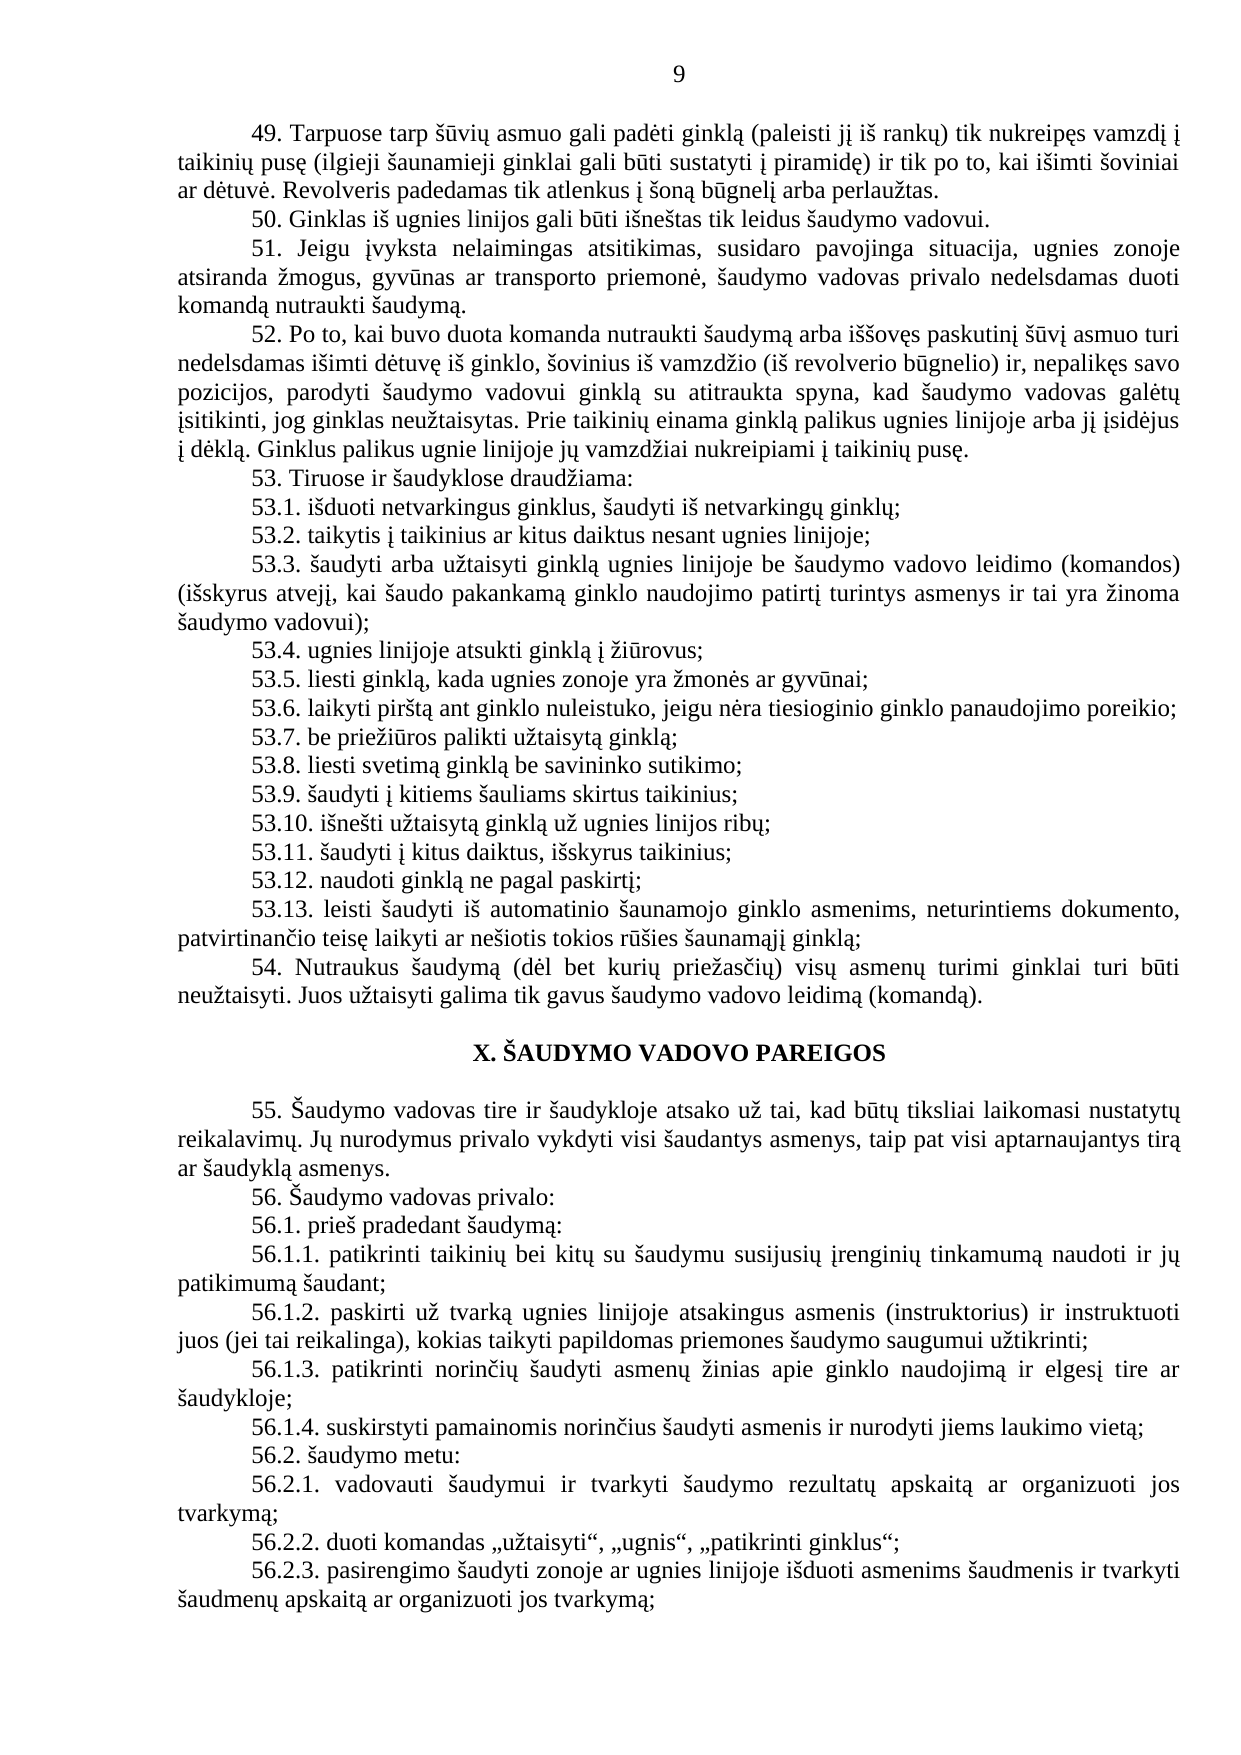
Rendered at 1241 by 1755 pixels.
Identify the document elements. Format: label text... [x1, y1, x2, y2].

text 56.2.3. pasirengimo šaudyti zonoje ar ugnies linijoje išduoti asmenims šaudmenis ir tvarkyti šaudmenų apskaitą ar organizuoti jos tvarkymą; [177, 1556, 1181, 1613]
text 52. Po to, kai buvo duota komanda nutraukti šaudymą arba iššovęs paskutinį šūvį asmuo turi nedelsdamas išimti dėtuvę iš ginklo, šovinius iš vamzdžio (iš revolverio būgnelio) ir, nepalikęs savo pozicijos, parodyti šaudymo vadovui ginklą su atitraukta spyna, kad šaudymo vadovas galėtų įsitikinti, jog ginklas neužtaisytas. Prie taikinių einama ginklą palikus ugnies linijoje arba jį įsidėjus į dėklą. Ginklus palikus ugnie linijoje jų vamzdžiai nukreipiami į taikinių pusę. [177, 319, 1181, 463]
text 53.13. leisti šaudyti iš automatinio šaunamojo ginklo asmenims, neturintiems dokumento, patvirtinančio teisę laikyti ar nešiotis tokios rūšies šaunamąjį ginklą; [177, 894, 1181, 952]
text 55. Šaudymo vadovas tire ir šaudykloje atsako už tai, kad būtų tiksliai laikomasi nustatytų reikalavimų. Jų nurodymus privalo vykdyti visi šaudantys asmenys, taip pat visi aptarnaujantys tirą ar šaudyklą asmenys. [177, 1096, 1181, 1182]
text 50. Ginklas iš ugnies linijos gali būti išneštas tik leidus šaudymo vadovui. [177, 204, 1181, 233]
text 56. Šaudymo vadovas privalo: [177, 1182, 1181, 1211]
text 56.2. šaudymo metu: [177, 1441, 1181, 1469]
text 51. Jeigu įvyksta nelaimingas atsitikimas, susidaro pavojinga situacija, ugnies zonoje atsiranda žmogus, gyvūnas ar transporto priemonė, šaudymo vadovas privalo nedelsdamas duoti komandą nutraukti šaudymą. [177, 233, 1181, 319]
text 53.8. liesti svetimą ginklą be savininko sutikimo; [177, 751, 1181, 779]
text 53.5. liesti ginklą, kada ugnies zonoje yra žmonės ar gyvūnai; [177, 664, 1181, 693]
text 56.1.1. patikrinti taikinių bei kitų su šaudymu susijusių įrenginių tinkamumą naudoti ir jų patikimumą šaudant; [177, 1239, 1181, 1297]
text 53.2. taikytis į taikinius ar kitus daiktus nesant ugnies linijoje; [177, 521, 1181, 549]
text 53.10. išnešti užtaisytą ginklą už ugnies linijos ribų; [177, 808, 1181, 837]
text 53.9. šaudyti į kitiems šauliams skirtus taikinius; [177, 779, 1181, 808]
text 53.11. šaudyti į kitus daiktus, išskyrus taikinius; [177, 837, 1181, 866]
text X. ŠAUDYMO VADOVO PAREIGOS [177, 1038, 1181, 1067]
text 49. Tarpuose tarp šūvių asmuo gali padėti ginklą (paleisti jį iš rankų) tik nukreipęs vamzdį į taikinių pusę (ilgieji šaunamieji ginklai gali būti sustatyti į piramidę) ir tik po to, kai išimti šoviniai ar dėtuvė. Revolveris padedamas tik atlenkus į šoną būgnelį arba perlaužtas. [177, 118, 1181, 204]
text 56.2.2. duoti komandas „užtaisyti“, „ugnis“, „patikrinti ginklus“; [177, 1527, 1181, 1556]
text 56.1. prieš pradedant šaudymą: [177, 1211, 1181, 1239]
text 53. Tiruose ir šaudyklose draudžiama: [177, 463, 1181, 492]
text 56.1.4. suskirstyti pamainomis norinčius šaudyti asmenis ir nurodyti jiems laukimo vietą; [177, 1412, 1181, 1441]
text 53.4. ugnies linijoje atsukti ginklą į žiūrovus; [177, 636, 1181, 664]
text 56.1.2. paskirti už tvarką ugnies linijoje atsakingus asmenis (instruktorius) ir instruktuoti juos (jei tai reikalinga), kokias taikyti papildomas priemones šaudymo saugumui užtikrinti; [177, 1297, 1181, 1354]
text 54. Nutraukus šaudymą (dėl bet kurių priežasčių) visų asmenų turimi ginklai turi būti neužtaisyti. Juos užtaisyti galima tik gavus šaudymo vadovo leidimą (komandą). [177, 952, 1181, 1009]
text 53.3. šaudyti arba užtaisyti ginklą ugnies linijoje be šaudymo vadovo leidimo (komandos) (išskyrus atvejį, kai šaudo pakankamą ginklo naudojimo patirtį turintys asmenys ir tai yra žinoma šaudymo vadovui); [177, 549, 1181, 636]
text 56.2.1. vadovauti šaudymui ir tvarkyti šaudymo rezultatų apskaitą ar organizuoti jos tvarkymą; [177, 1469, 1181, 1527]
text 53.6. laikyti pirštą ant ginklo nuleistuko, jeigu nėra tiesioginio ginklo panaudojimo poreikio; [177, 693, 1181, 722]
text 53.1. išduoti netvarkingus ginklus, šaudyti iš netvarkingų ginklų; [177, 492, 1181, 521]
text 53.7. be priežiūros palikti užtaisytą ginklą; [177, 722, 1181, 751]
text 53.12. naudoti ginklą ne pagal paskirtį; [177, 866, 1181, 894]
text 56.1.3. patikrinti norinčių šaudyti asmenų žinias apie ginklo naudojimą ir elgesį tire ar šaudykloje; [177, 1354, 1181, 1412]
